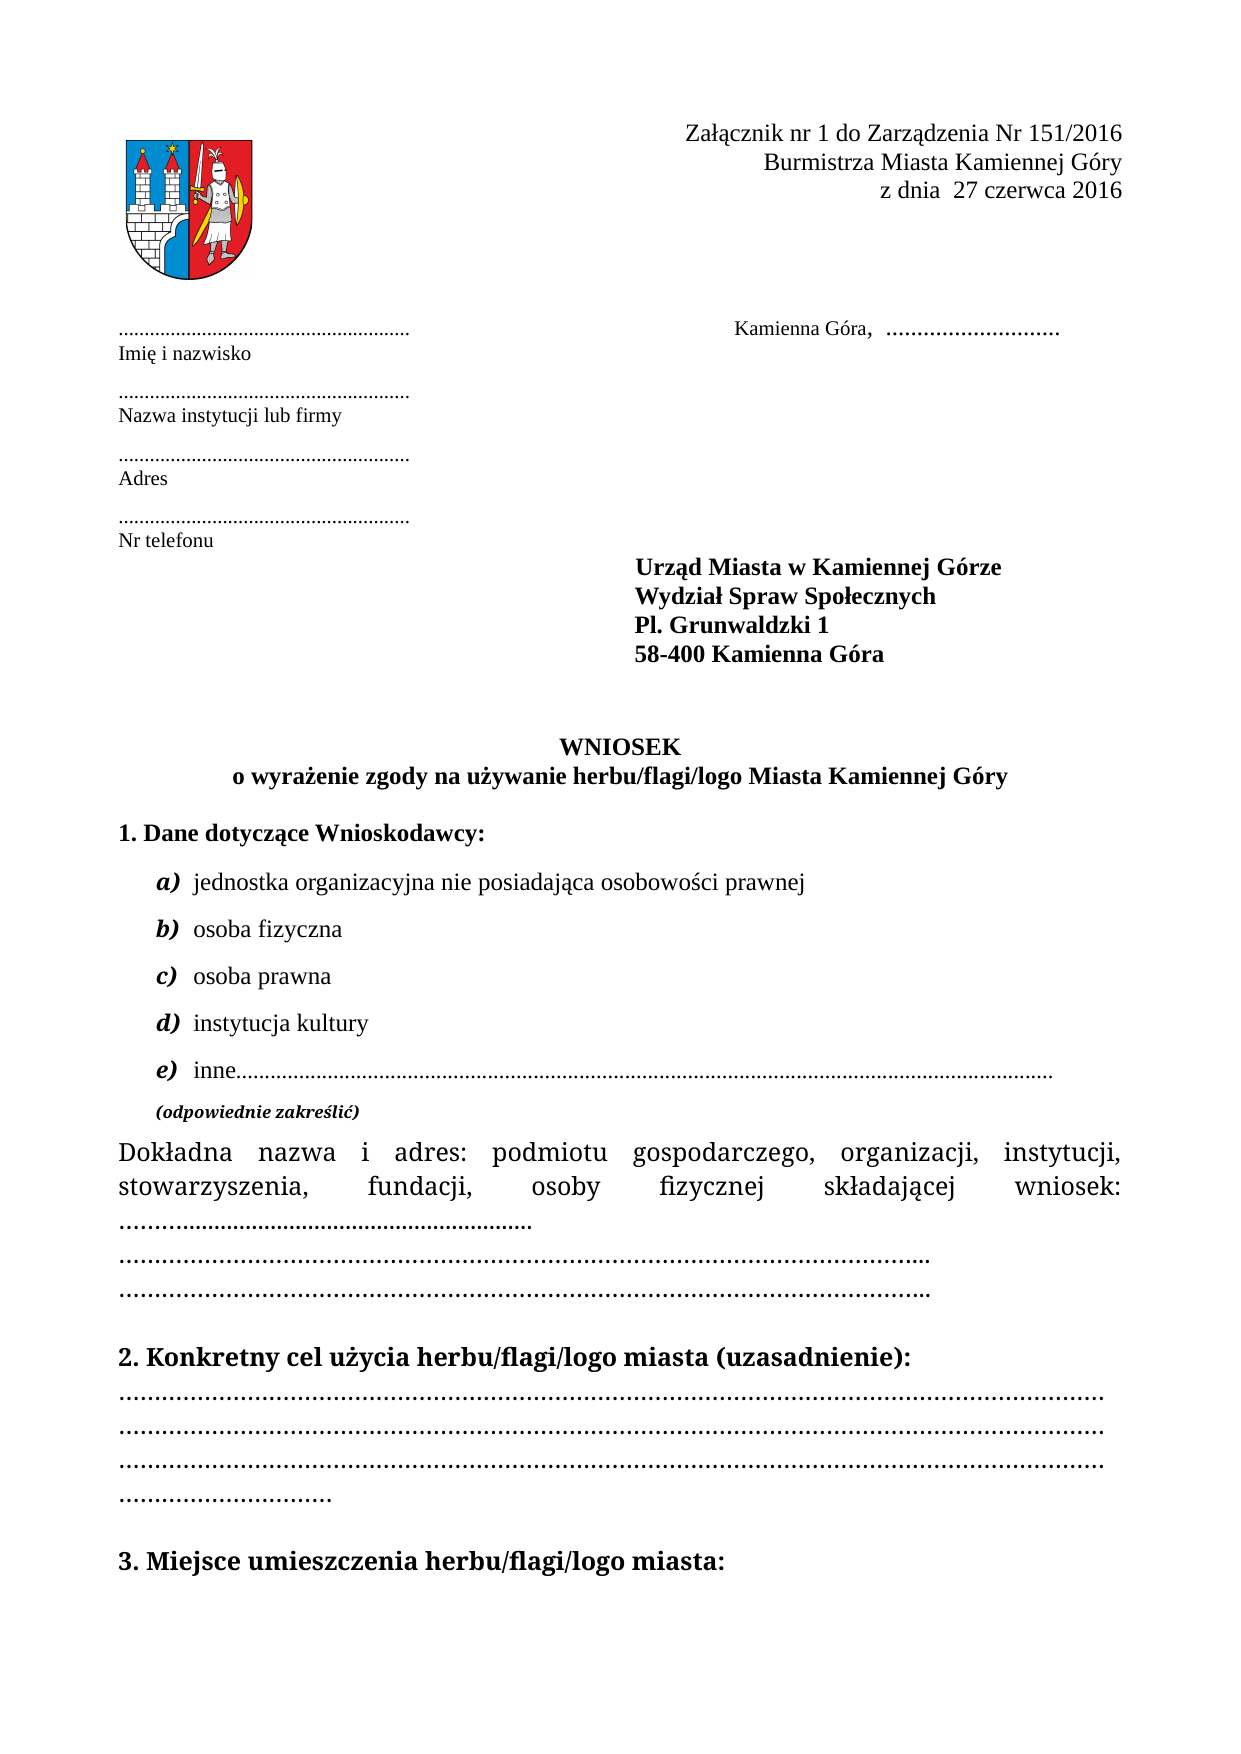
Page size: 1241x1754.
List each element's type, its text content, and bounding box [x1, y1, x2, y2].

text ........................................................ [118, 504, 1122, 528]
text Nazwa instytucji lub firmy [118, 403, 1122, 427]
text …………………………………………………………………………………………………... [118, 1271, 1122, 1305]
text Dokładna nazwa i adres: podmiotu gospodarczego, organizacji, instytucji, stowarzyszenia, fundacji, osoby fizycznej składającej wniosek: ………........................................................…………………………………………………………………………………………………... [118, 1135, 1122, 1271]
list inne............................................................................................................................................... [156, 1054, 1122, 1085]
text Pl. Grunwaldzki 1 [561, 610, 1122, 639]
text ........................................................ [118, 379, 1122, 403]
text Nr telefonu [118, 528, 1122, 552]
text Burmistrza Miasta Kamiennej Góry [253, 147, 1122, 176]
text Urząd Miasta w Kamiennej Górze [118, 552, 1122, 581]
subtitle Imię i nazwisko [118, 341, 1122, 365]
text 3. Miejsce umieszczenia herbu/flagi/logo miasta: [118, 1543, 1122, 1578]
list osoba fizyczna [156, 913, 1122, 944]
text ........................................................ [118, 442, 1122, 466]
text 58-400 Kamienna Góra [561, 639, 1122, 667]
text ………………………………………………………………………………………………………………………………………………………………………………………………………………………………………………………………………………………………………………………………………………………………………………………………………… [118, 1373, 1122, 1509]
text 1. Dane dotyczące Wnioskodawcy: [118, 818, 1122, 847]
text WNIOSEK [118, 732, 1122, 761]
text Adres [118, 466, 1122, 490]
text o wyrażenie zgody na używanie herbu/flagi/logo Miasta Kamiennej Góry [118, 761, 1122, 790]
text z dnia 27 czerwca 2016 [253, 176, 1122, 204]
text (odpowiednie zakreślić) [156, 1101, 1122, 1123]
list osoba prawna [156, 960, 1122, 991]
text 2. Konkretny cel użycia herbu/flagi/logo miasta (uzasadnienie): [118, 1339, 1122, 1373]
list instytucja kultury [156, 1007, 1122, 1038]
picture [125, 140, 253, 280]
text Wydział Spraw Społecznych [561, 581, 1122, 610]
text Załącznik nr 1 do Zarządzenia Nr 151/2016 [118, 118, 1122, 147]
list jednostka organizacyjna nie posiadająca osobowości prawnej [156, 866, 1122, 898]
text ........................................................ Kamienna Góra, ............................ [118, 312, 1122, 341]
